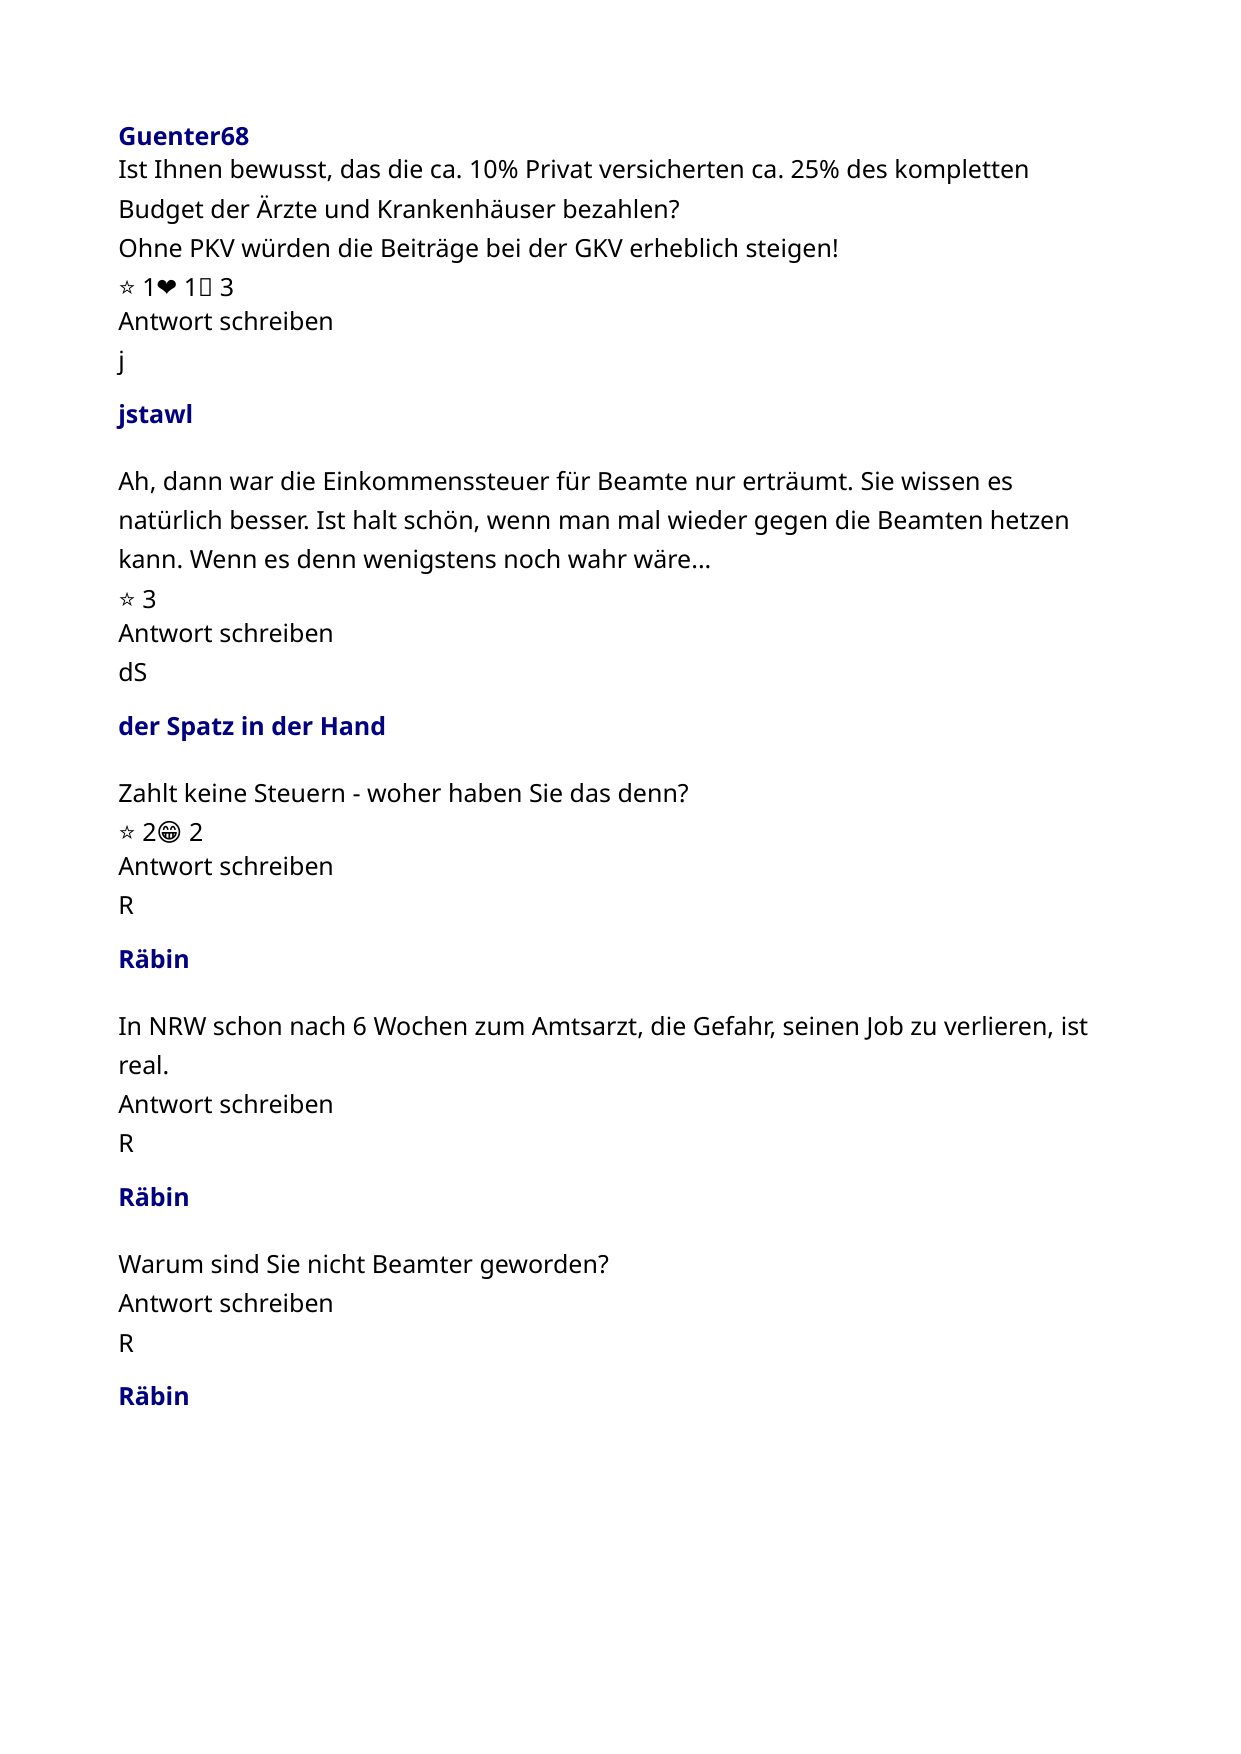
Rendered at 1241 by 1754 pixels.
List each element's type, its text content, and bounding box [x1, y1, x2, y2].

text Antwort schreiben [118, 1286, 1122, 1320]
text ⭐️ 3 [118, 581, 1122, 615]
text R [118, 1325, 1122, 1359]
text Antwort schreiben [118, 615, 1122, 649]
text Antwort schreiben [118, 304, 1122, 338]
text ⭐️ 2😁 2 [118, 814, 1122, 848]
text Antwort schreiben [118, 1087, 1122, 1121]
subtitle Räbin [118, 941, 1122, 976]
text R [118, 888, 1122, 922]
subtitle jstawl [118, 397, 1122, 431]
text dS [118, 654, 1122, 688]
subtitle Guenter68 [118, 118, 1122, 152]
text j [118, 343, 1122, 377]
text Antwort schreiben [118, 848, 1122, 883]
subtitle der Spatz in der Hand [118, 708, 1122, 742]
text In NRW schon nach 6 Wochen zum Amtsarzt, die Gefahr, seinen Job zu verlieren, ist real. [118, 1008, 1122, 1082]
subtitle Räbin [118, 1180, 1122, 1214]
text Zahlt keine Steuern - woher haben Sie das denn? [118, 775, 1122, 809]
text R [118, 1126, 1122, 1160]
text Ah, dann war die Einkommenssteuer für Beamte nur erträumt. Sie wissen es natürlich besser. Ist halt schön, wenn man mal wieder gegen die Beamten hetzen kann. Wenn es denn wenigstens noch wahr wäre... [118, 464, 1122, 576]
text Ist Ihnen bewusst, das die ca. 10% Privat versicherten ca. 25% des kompletten Budget der Ärzte und Krankenhäuser bezahlen? Ohne PKV würden die Beiträge bei der GKV erheblich steigen! [118, 152, 1122, 264]
subtitle Räbin [118, 1379, 1122, 1413]
text Warum sind Sie nicht Beamter geworden? [118, 1247, 1122, 1281]
text ⭐️ 1❤️ 1🤨 3 [118, 270, 1122, 304]
